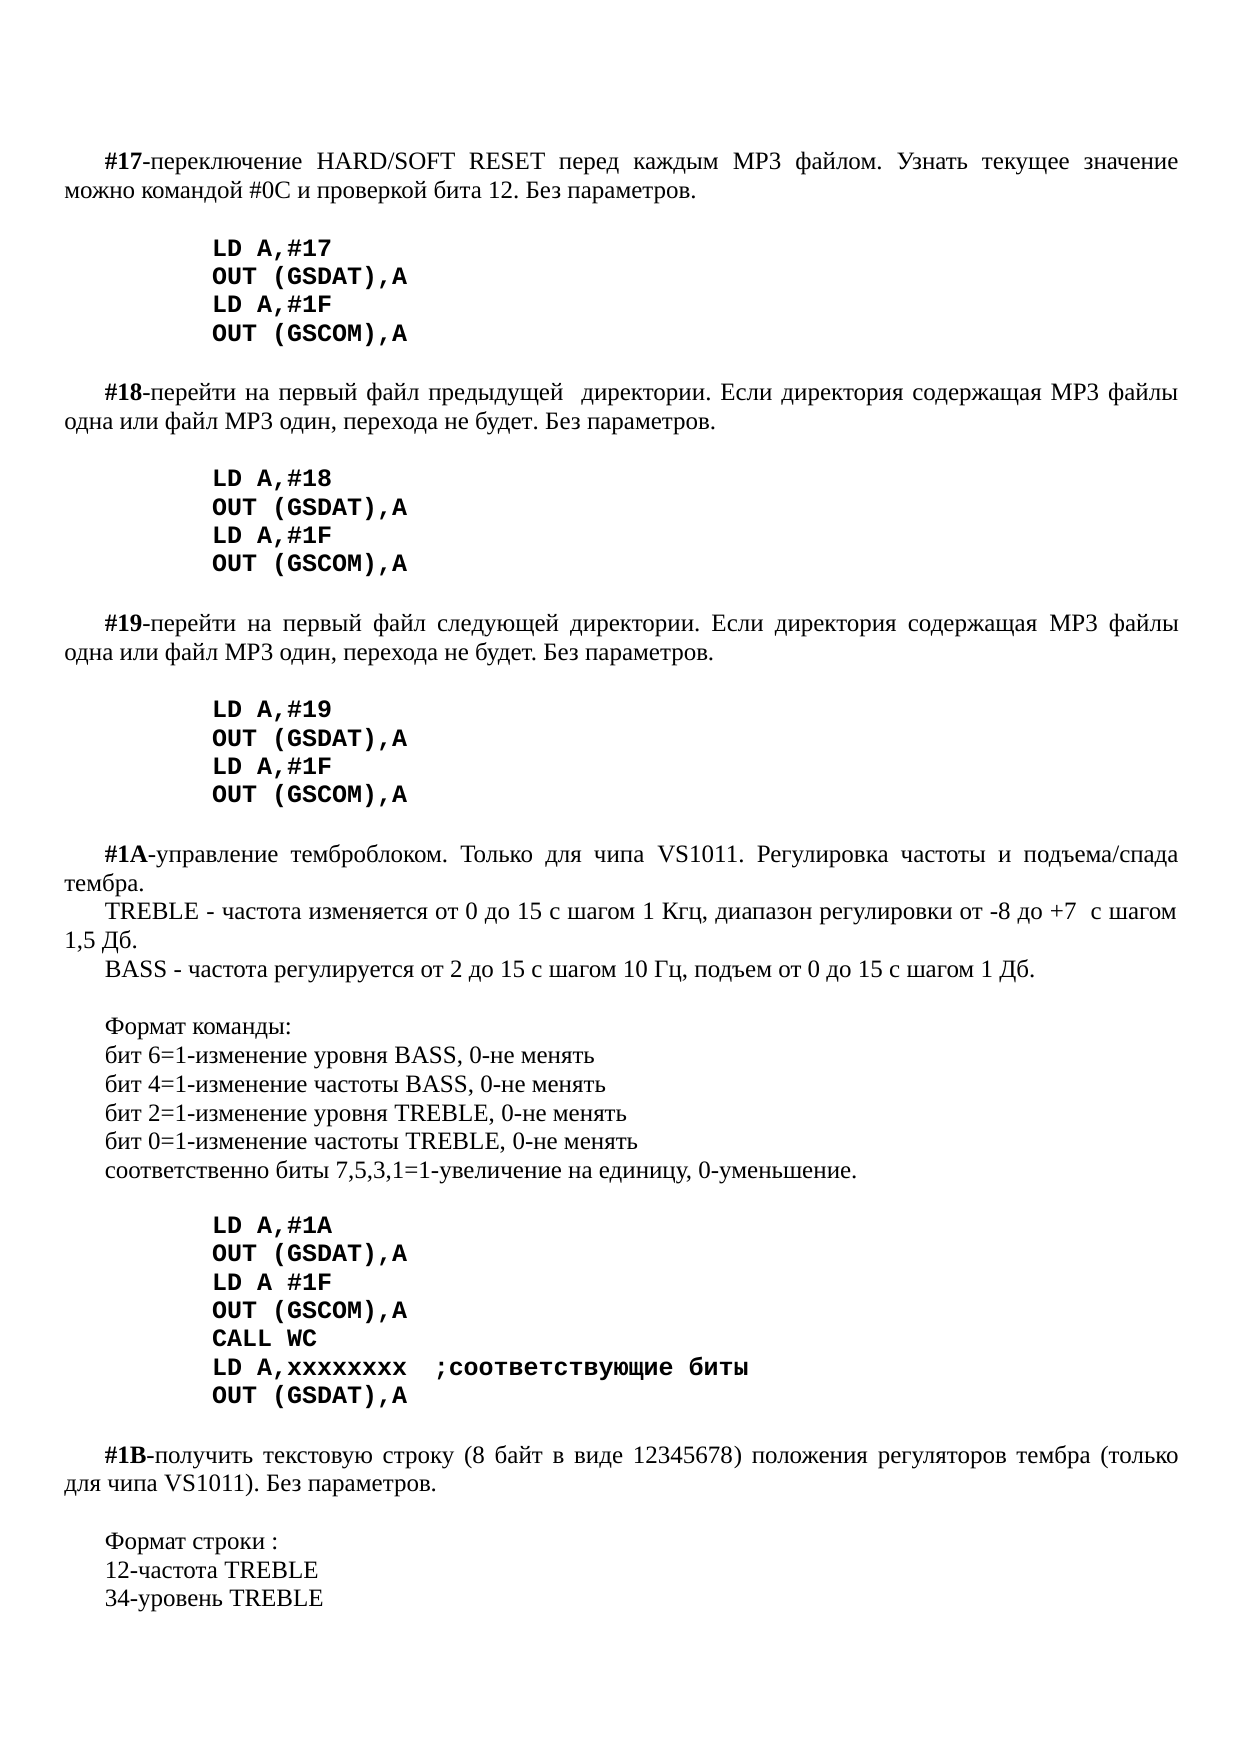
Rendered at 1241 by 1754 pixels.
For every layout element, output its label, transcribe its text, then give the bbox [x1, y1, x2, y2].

text LD A,#1F [64, 292, 1179, 320]
text бит 6=1-изменение уровня BASS, 0-не менять [64, 1040, 1179, 1069]
text соответственно биты 7,5,3,1=1-увеличение на единицу, 0-уменьшение. [64, 1155, 1179, 1184]
text LD A,#18 [64, 463, 1179, 494]
text OUT (GSCOM),A [64, 551, 1179, 579]
text OUT (GSCOM),A [64, 320, 1179, 348]
text #19-перейти на первый файл следующей директории. Если директория содержащая MP3 файлы одна или файл MP3 один, перехода не будет. Без параметров. [64, 608, 1179, 666]
text LD A,#17 [64, 233, 1179, 263]
text TREBLE - частота изменяется от 0 до 15 с шагом 1 Кгц, диапазон регулировки от -8 до +7 с шагом 1,5 Дб. [64, 896, 1179, 954]
text LD A,#1F [64, 523, 1179, 551]
text OUT (GSDAT),A [64, 1383, 1179, 1411]
text #1A-управление темброблоком. Только для чипа VS1011. Регулировка частоты и подъема/спада тембра. [64, 839, 1179, 896]
text бит 2=1-изменение уровня TREBLE, 0-не менять [64, 1098, 1179, 1126]
text LD A,#1F [64, 753, 1179, 782]
text 12-частота TREBLE [64, 1555, 1179, 1583]
text LD A,xxxxxxxx ;соответствующие биты [64, 1354, 1179, 1383]
text OUT (GSCOM),A [64, 1298, 1179, 1326]
text BASS - частота регулируется от 2 до 15 с шагом 10 Гц, подъем от 0 до 15 с шагом 1 Дб. [64, 954, 1179, 983]
text #17-переключение HARD/SOFT RESET перед каждым MP3 файлом. Узнать текущее значение можно командой #0C и проверкой бита 12. Без параметров. [64, 146, 1179, 204]
text Формат строки : [64, 1526, 1179, 1555]
text OUT (GSDAT),A [64, 263, 1179, 292]
text CALL WC [64, 1326, 1179, 1354]
text 34-уровень TREBLE [64, 1583, 1179, 1612]
text OUT (GSCOM),A [64, 782, 1179, 810]
text LD A,#1A [64, 1213, 1179, 1241]
text OUT (GSDAT),A [64, 1241, 1179, 1269]
text Формат команды: [64, 1011, 1179, 1040]
text OUT (GSDAT),A [64, 725, 1179, 753]
text бит 0=1-изменение частоты TREBLE, 0-не менять [64, 1126, 1179, 1155]
text бит 4=1-изменение частоты BASS, 0-не менять [64, 1069, 1179, 1098]
text #1B-получить текстовую строку (8 байт в виде 12345678) положения регуляторов тембра (только для чипа VS1011). Без параметров. [64, 1440, 1179, 1497]
text LD A,#19 [64, 694, 1179, 725]
text #18-перейти на первый файл предыдущей директории. Если директория содержащая MP3 файлы одна или файл MP3 один, перехода не будет. Без параметров. [64, 377, 1179, 435]
text OUT (GSDAT),A [64, 494, 1179, 523]
text LD A #1F [64, 1269, 1179, 1298]
